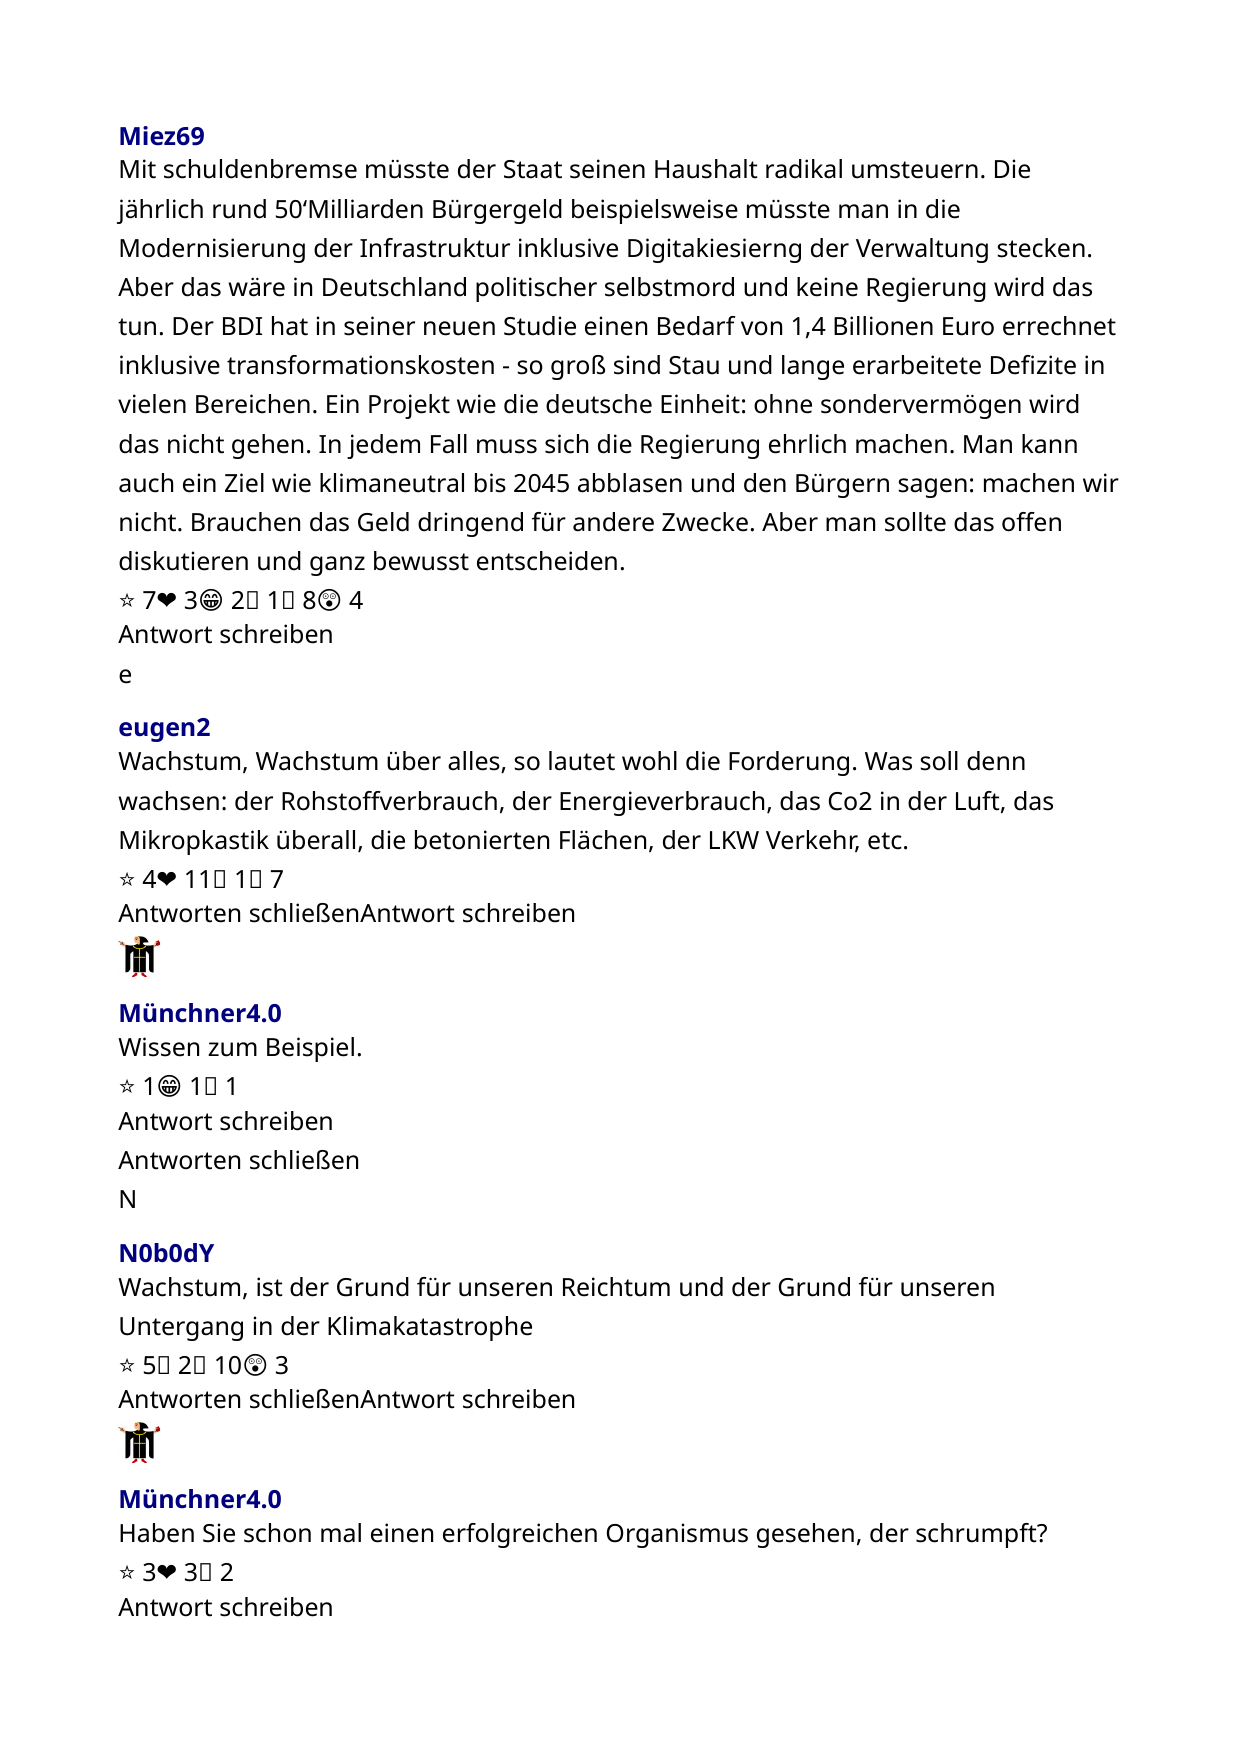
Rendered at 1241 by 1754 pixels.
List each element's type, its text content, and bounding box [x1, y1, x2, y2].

text Antworten schließen [118, 1142, 1122, 1176]
picture [118, 934, 161, 977]
text Wissen zum Beispiel. [118, 1030, 1122, 1064]
text e [118, 656, 1122, 690]
subtitle Münchner4.0 [118, 996, 1122, 1030]
text ⭐️ 1😁 1🤨 1 [118, 1069, 1122, 1103]
text Haben Sie schon mal einen erfolgreichen Organismus gesehen, der schrumpft? [118, 1516, 1122, 1550]
text Antworten schließenAntwort schreiben [118, 896, 1122, 930]
text Wachstum, Wachstum über alles, so lautet wohl die Forderung. Was soll denn wachsen: der Rohstoffverbrauch, der Energieverbrauch, das Co2 in der Luft, das Mikropkastik überall, die betonierten Flächen, der LKW Verkehr, etc. [118, 744, 1122, 856]
text ⭐️ 5🙁 2🤨 10😲 3 [118, 1348, 1122, 1382]
text Antworten schließenAntwort schreiben [118, 1382, 1122, 1416]
text Wachstum, ist der Grund für unseren Reichtum und der Grund für unseren Untergang in der Klimakatastrophe [118, 1269, 1122, 1342]
subtitle Münchner4.0 [118, 1482, 1122, 1516]
picture [118, 1420, 161, 1463]
text Antwort schreiben [118, 617, 1122, 651]
subtitle Miez69 [118, 118, 1122, 152]
text ⭐️ 4❤️ 11🙁 1🤨 7 [118, 862, 1122, 896]
text N [118, 1181, 1122, 1216]
text Mit schuldenbremse müsste der Staat seinen Haushalt radikal umsteuern. Die jährlich rund 50‘Milliarden Bürgergeld beispielsweise müsste man in die Modernisierung der Infrastruktur inklusive Digitakiesierng der Verwaltung stecken. Aber das wäre in Deutschland politischer selbstmord und keine Regierung wird das tun. Der BDI hat in seiner neuen Studie einen Bedarf von 1,4 Billionen Euro errechnet inklusive transformationskosten - so groß sind Stau und lange erarbeitete Defizite in vielen Bereichen. Ein Projekt wie die deutsche Einheit: ohne sondervermögen wird das nicht gehen. In jedem Fall muss sich die Regierung ehrlich machen. Man kann auch ein Ziel wie klimaneutral bis 2045 abblasen und den Bürgern sagen: machen wir nicht. Brauchen das Geld dringend für andere Zwecke. Aber man sollte das offen diskutieren und ganz bewusst entscheiden. [118, 152, 1122, 578]
text Antwort schreiben [118, 1589, 1122, 1623]
subtitle N0b0dY [118, 1235, 1122, 1269]
text Antwort schreiben [118, 1103, 1122, 1137]
text ⭐️ 3❤️ 3🤨 2 [118, 1555, 1122, 1589]
subtitle eugen2 [118, 710, 1122, 744]
text ⭐️ 7❤️ 3😁 2🙁 1🤨 8😲 4 [118, 583, 1122, 617]
